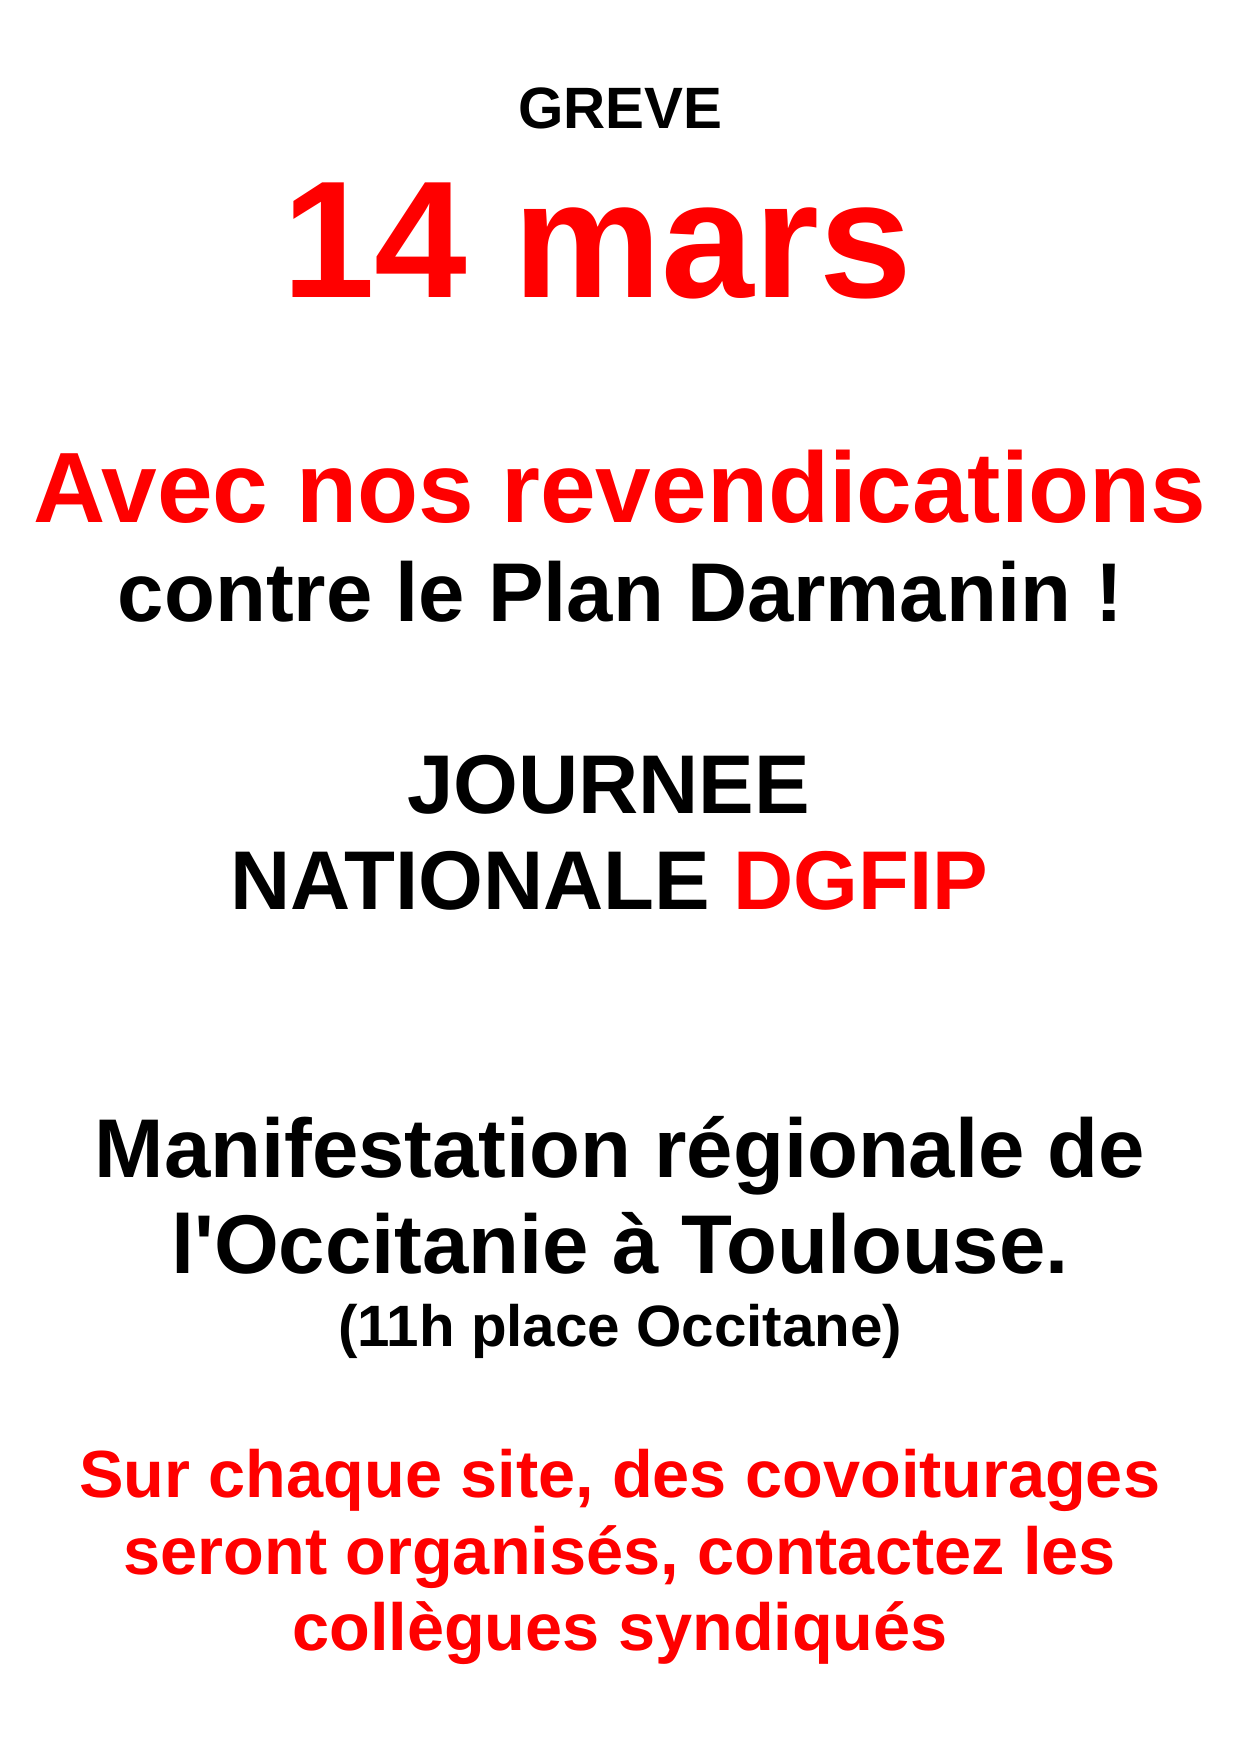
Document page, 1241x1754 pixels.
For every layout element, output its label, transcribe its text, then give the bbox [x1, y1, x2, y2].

text Avec nos revendications [6, 429, 1234, 544]
text (11h place Occitane) [44, 1291, 1196, 1358]
text 14 mars [44, 141, 1196, 333]
text JOURNEE [6, 735, 1234, 831]
text contre le Plan Darmanin ! [6, 544, 1234, 639]
text Manifestation régionale de l'Occitanie à Toulouse. [44, 1099, 1196, 1291]
text Sur chaque site, des covoiturages seront organisés, contactez les collègues syndiqués [44, 1435, 1196, 1665]
text NATIONALE DGFIP [6, 831, 1234, 927]
text GREVE [44, 74, 1196, 141]
